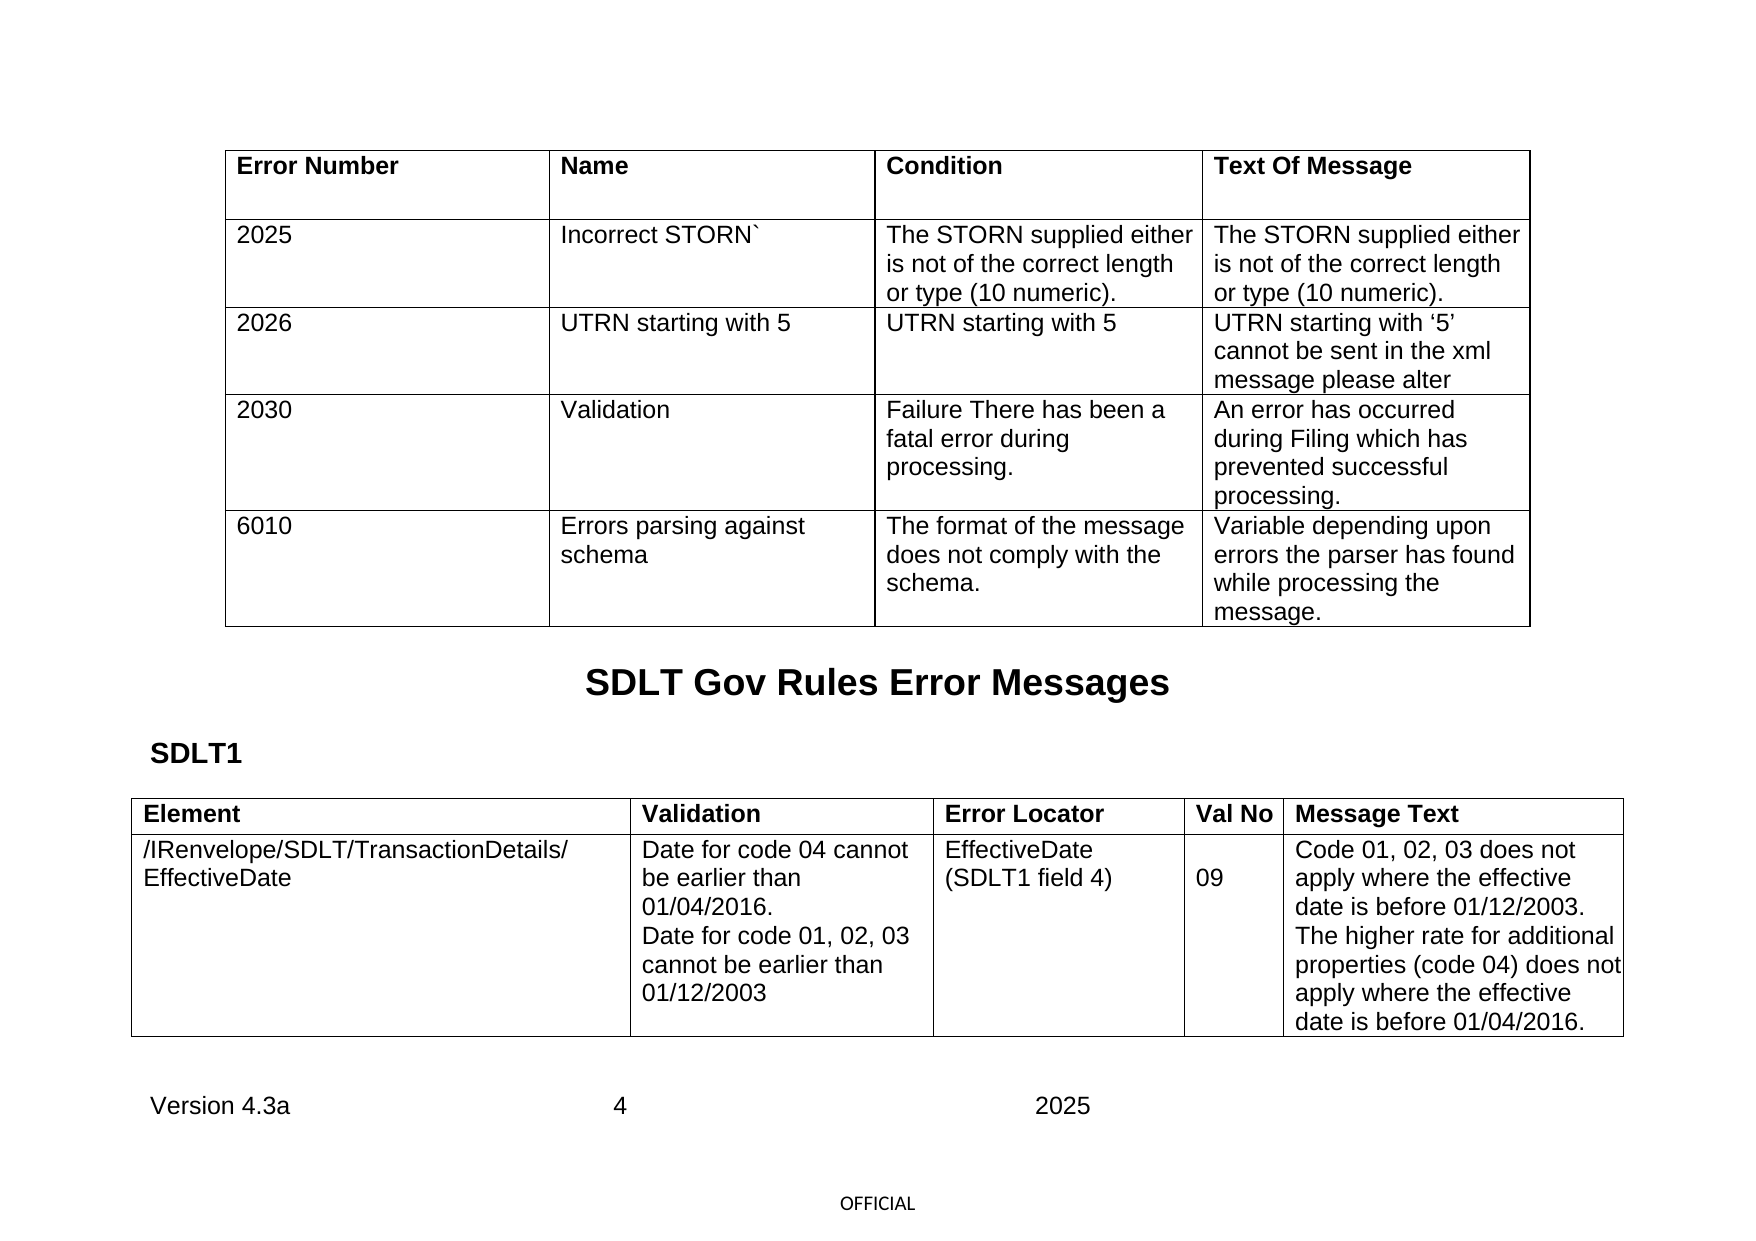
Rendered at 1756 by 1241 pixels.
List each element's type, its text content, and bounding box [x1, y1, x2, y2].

table_cell An error has occurred during Filing which has prevented successful processing. [1203, 395, 1529, 510]
table_header Message Text [1284, 799, 1623, 834]
table_cell The format of the message does not comply with the schema. [876, 511, 1202, 626]
table_cell 2030 [226, 395, 549, 510]
table_cell 09 [1185, 835, 1283, 1036]
table_header Text Of Message [1203, 151, 1529, 219]
table_cell The STORN supplied either is not of the correct length or type (10 numeric). [1203, 220, 1529, 307]
table_cell 2026 [226, 308, 549, 394]
table_cell 6010 [226, 511, 549, 626]
table_cell Code 01, 02, 03 does not apply where the effective date is before 01/12/2003. The higher rate for additional properties (code 04) does not apply where the effective date is before 01/04/2016. [1284, 835, 1623, 1036]
table_header Element [132, 799, 630, 834]
table_cell /IRenvelope/SDLT/TransactionDetails/ EffectiveDate [132, 835, 630, 1036]
table_cell UTRN starting with 5 [550, 308, 874, 394]
table_header Error Locator [934, 799, 1184, 834]
table_cell Validation [550, 395, 874, 510]
table_cell UTRN starting with 5 [876, 308, 1202, 394]
table_cell The STORN supplied either is not of the correct length or type (10 numeric). [876, 220, 1202, 307]
table_cell Errors parsing against schema [550, 511, 874, 626]
table_cell EffectiveDate (SDLT1 field 4) [934, 835, 1184, 1036]
table_header Validation [631, 799, 933, 834]
table_cell Incorrect STORN` [550, 220, 874, 307]
table_header Name [550, 151, 874, 219]
table_header Condition [876, 151, 1202, 219]
table_cell Variable depending upon errors the parser has found while processing the message. [1203, 511, 1529, 626]
subtitle SDLT Gov Rules Error Messages [150, 660, 1605, 703]
table_header Val No [1185, 799, 1283, 834]
subtitle SDLT1 [150, 736, 1605, 769]
table_cell Failure There has been a fatal error during processing. [876, 395, 1202, 510]
table_cell Date for code 04 cannot be earlier than 01/04/2016. Date for code 01, 02, 03 cannot be earlier than 01/12/2003 [631, 835, 933, 1036]
table_cell UTRN starting with ‘5’ cannot be sent in the xml message please alter [1203, 308, 1529, 394]
table_cell 2025 [226, 220, 549, 307]
table_header Error Number [226, 151, 549, 219]
